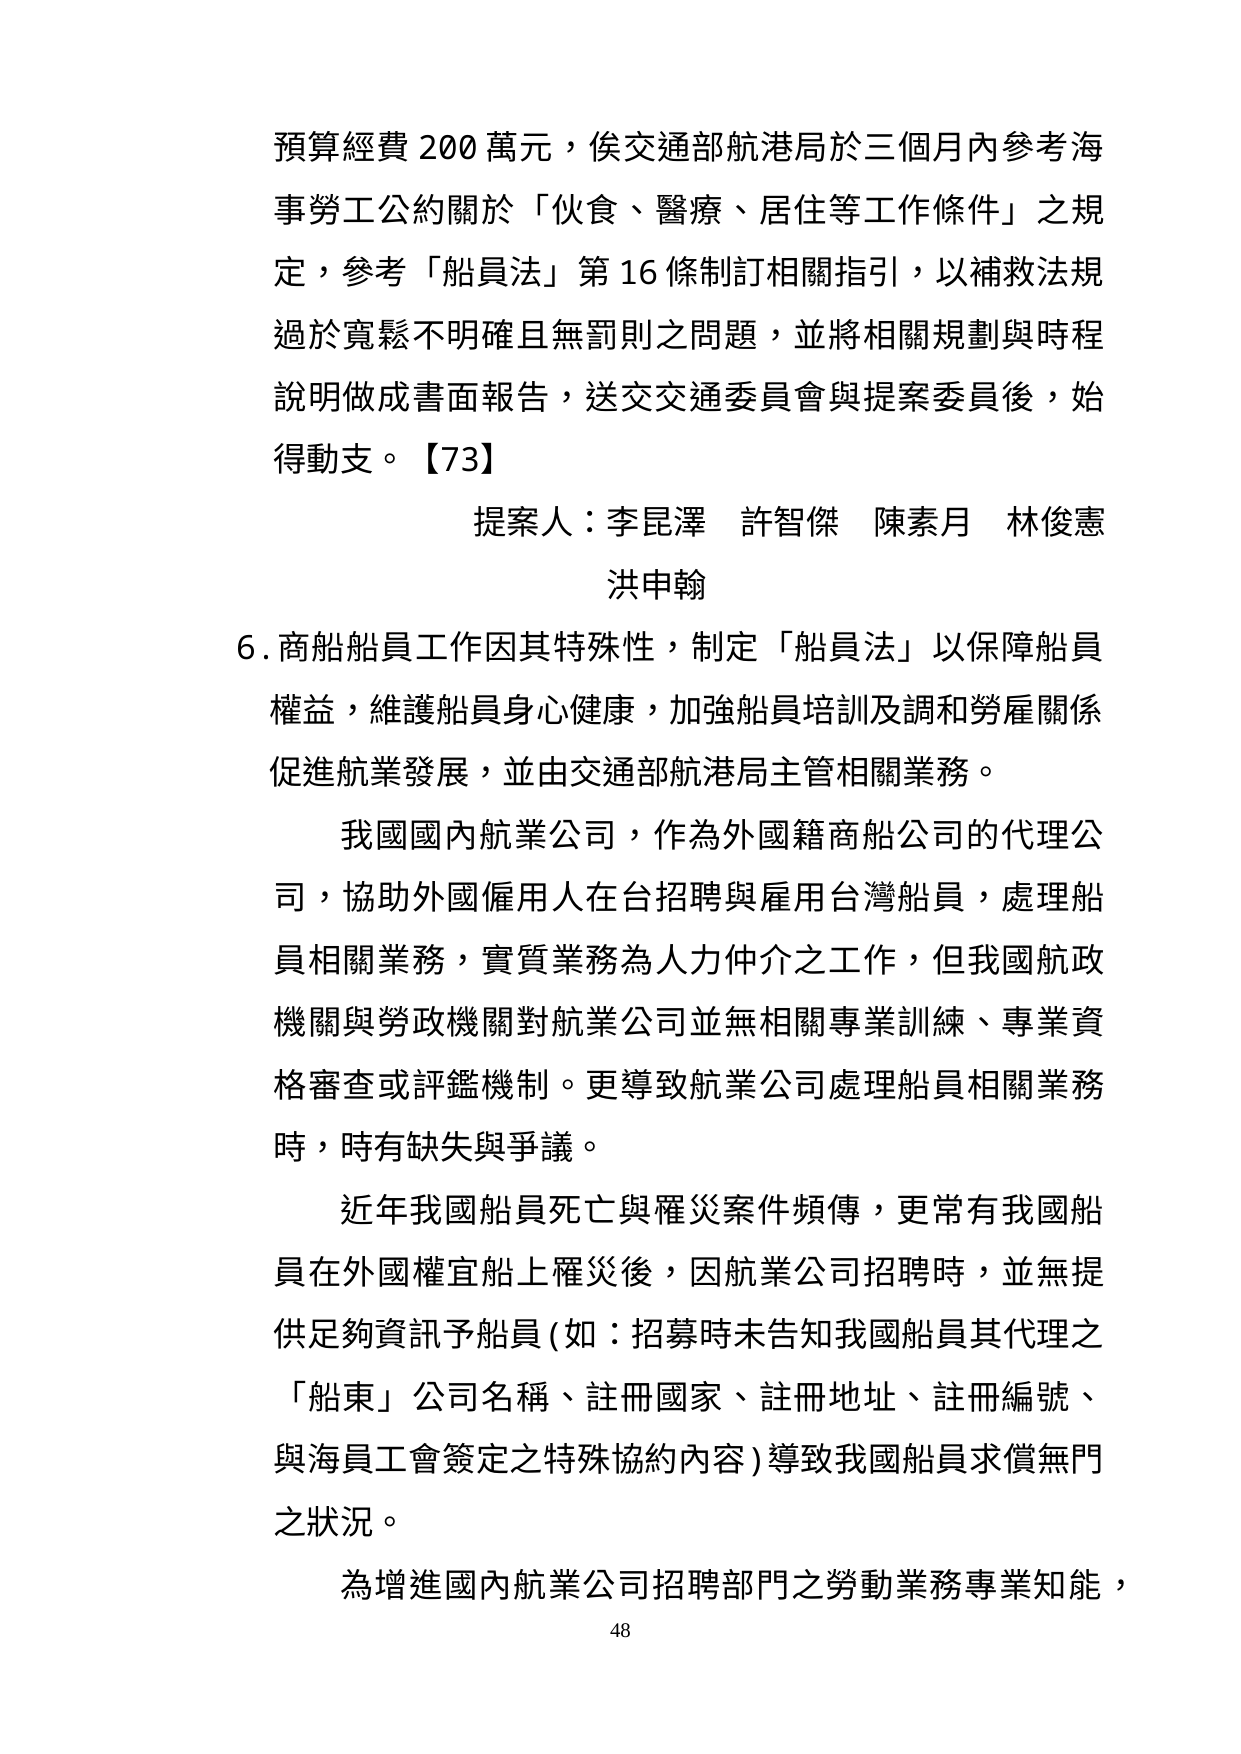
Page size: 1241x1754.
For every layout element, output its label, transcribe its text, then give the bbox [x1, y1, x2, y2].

text 為增進國內航業公司招聘部門之勞動業務專業知能，及保障我國籍船員之勞動權益，交通部航港局應針對有為外國權宜船辦理我國船員招募工作之航業公司定期舉辦「船員法」及「海事勞工公約」之法遵訓練課程，確保航業公司辦理船員招募工作皆合乎我國法規與公約規定。 [273, 1541, 1104, 1603]
text 提案人：李昆澤 許智傑 陳素月 林俊憲 洪申翰 [473, 478, 1117, 603]
text 近年我國船員死亡與罹災案件頻傳，更常有我國船員在外國權宜船上罹災後，因航業公司招聘時，並無提供足夠資訊予船員(如：招募時未告知我國船員其代理之「船東」公司名稱、註冊國家、註冊地址、註冊編號、與海員工會簽定之特殊協約內容)導致我國船員求償無門之狀況。 [273, 1166, 1104, 1541]
text 我國國內航業公司，作為外國籍商船公司的代理公司，協助外國僱用人在台招聘與雇用台灣船員，處理船員相關業務，實質業務為人力仲介之工作，但我國航政機關與勞政機關對航業公司並無相關專業訓練、專業資格審查或評鑑機制。更導致航業公司處理船員相關業務時，時有缺失與爭議。 [273, 791, 1104, 1166]
subtitle 6.商船船員工作因其特殊性，制定「船員法」以保障船員權益，維護船員身心健康，加強船員培訓及調和勞雇關係，促進航業發展，並由交通部航港局主管相關業務。 [236, 603, 1104, 791]
text 預算經費200萬元，俟交通部航港局於三個月內參考海事勞工公約關於「伙食、醫療、居住等工作條件」之規定，參考「船員法」第16條制訂相關指引，以補救法規過於寬鬆不明確且無罰則之問題，並將相關規劃與時程說明做成書面報告，送交交通委員會與提案委員後，始得動支。【73】 [273, 103, 1104, 478]
